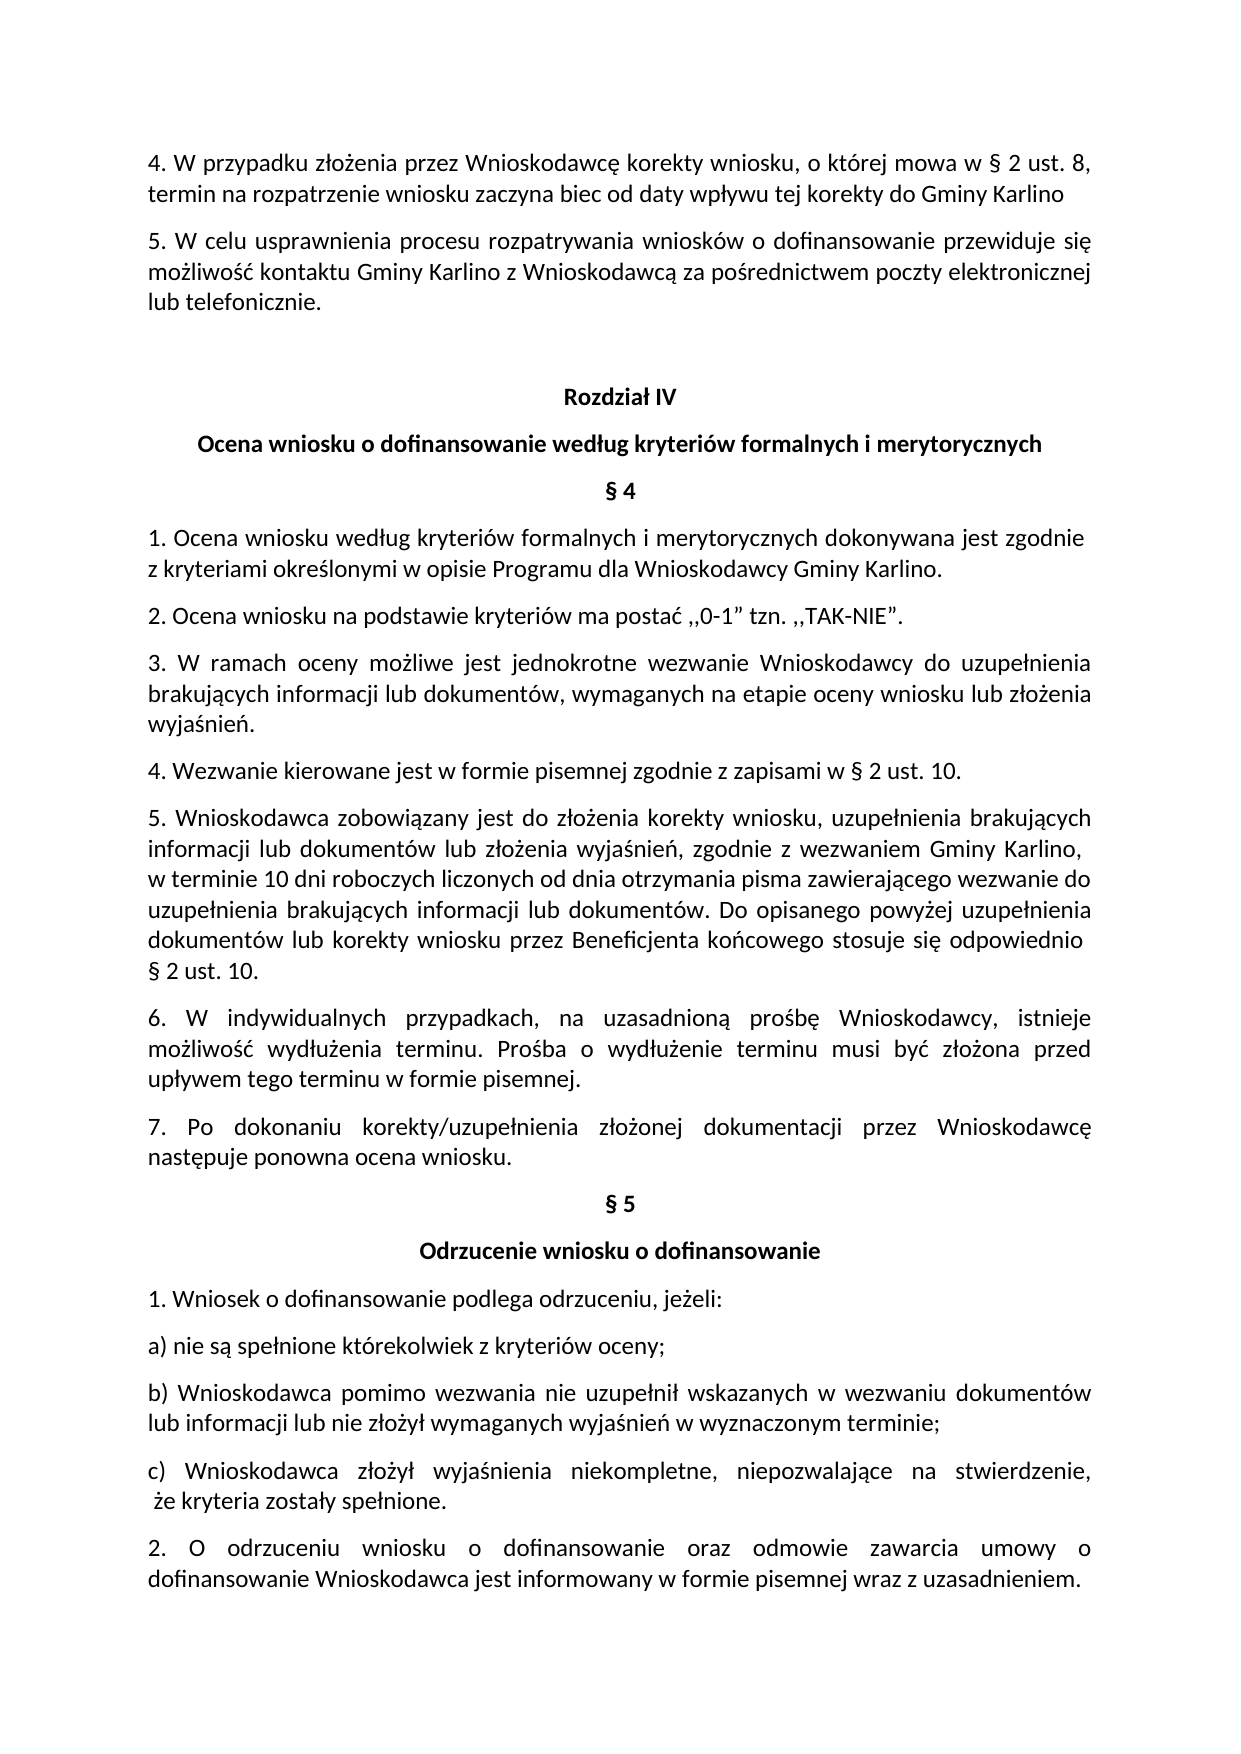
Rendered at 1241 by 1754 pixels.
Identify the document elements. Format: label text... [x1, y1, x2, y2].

text 4. Wezwanie kierowane jest w formie pisemnej zgodnie z zapisami w § 2 ust. 10. [148, 755, 1093, 786]
text 2. O odrzuceniu wniosku o dofinansowanie oraz odmowie zawarcia umowy o dofinansowanie Wnioskodawca jest informowany w formie pisemnej wraz z uzasadnieniem. [148, 1532, 1093, 1593]
text 5. Wnioskodawca zobowiązany jest do złożenia korekty wniosku, uzupełnienia brakujących informacji lub dokumentów lub złożenia wyjaśnień, zgodnie z wezwaniem Gminy Karlino, w terminie 10 dni roboczych liczonych od dnia otrzymania pisma zawierającego wezwanie do uzupełnienia brakujących informacji lub dokumentów. Do opisanego powyżej uzupełnienia dokumentów lub korekty wniosku przez Beneficjenta końcowego stosuje się odpowiednio § 2 ust. 10. [148, 803, 1093, 986]
text Odrzucenie wniosku o dofinansowanie [148, 1236, 1093, 1266]
text a) nie są spełnione którekolwiek z kryteriów oceny; [148, 1330, 1093, 1360]
text Rozdział IV [148, 381, 1093, 411]
text 2. Ocena wniosku na podstawie kryteriów ma postać ,,0-1” tzn. ,,TAK-NIE”. [148, 600, 1093, 631]
text § 4 [148, 475, 1093, 506]
text 3. W ramach oceny możliwe jest jednokrotne wezwanie Wnioskodawcy do uzupełnienia brakujących informacji lub dokumentów, wymaganych na etapie oceny wniosku lub złożenia wyjaśnień. [148, 647, 1093, 739]
text 1. Ocena wniosku według kryteriów formalnych i merytorycznych dokonywana jest zgodnie z kryteriami określonymi w opisie Programu dla Wnioskodawcy Gminy Karlino. [148, 522, 1093, 583]
text Ocena wniosku o dofinansowanie według kryteriów formalnych i merytorycznych [148, 428, 1093, 458]
text § 5 [148, 1188, 1093, 1219]
text 1. Wniosek o dofinansowanie podlega odrzuceniu, jeżeli: [148, 1283, 1093, 1313]
text 5. W celu usprawnienia procesu rozpatrywania wniosków o dofinansowanie przewiduje się możliwość kontaktu Gminy Karlino z Wnioskodawcą za pośrednictwem poczty elektronicznej lub telefonicznie. [148, 225, 1093, 317]
text b) Wnioskodawca pomimo wezwania nie uzupełnił wskazanych w wezwaniu dokumentów lub informacji lub nie złożył wymaganych wyjaśnień w wyznaczonym terminie; [148, 1377, 1093, 1438]
text 7. Po dokonaniu korekty/uzupełnienia złożonej dokumentacji przez Wnioskodawcę następuje ponowna ocena wniosku. [148, 1111, 1093, 1172]
text 4. W przypadku złożenia przez Wnioskodawcę korekty wniosku, o której mowa w § 2 ust. 8, termin na rozpatrzenie wniosku zaczyna biec od daty wpływu tej korekty do Gminy Karlino [148, 148, 1093, 209]
text 6. W indywidualnych przypadkach, na uzasadnioną prośbę Wnioskodawcy, istnieje możliwość wydłużenia terminu. Prośba o wydłużenie terminu musi być złożona przed upływem tego terminu w formie pisemnej. [148, 1002, 1093, 1094]
text c) Wnioskodawca złożył wyjaśnienia niekompletne, niepozwalające na stwierdzenie, że kryteria zostały spełnione. [148, 1455, 1093, 1516]
